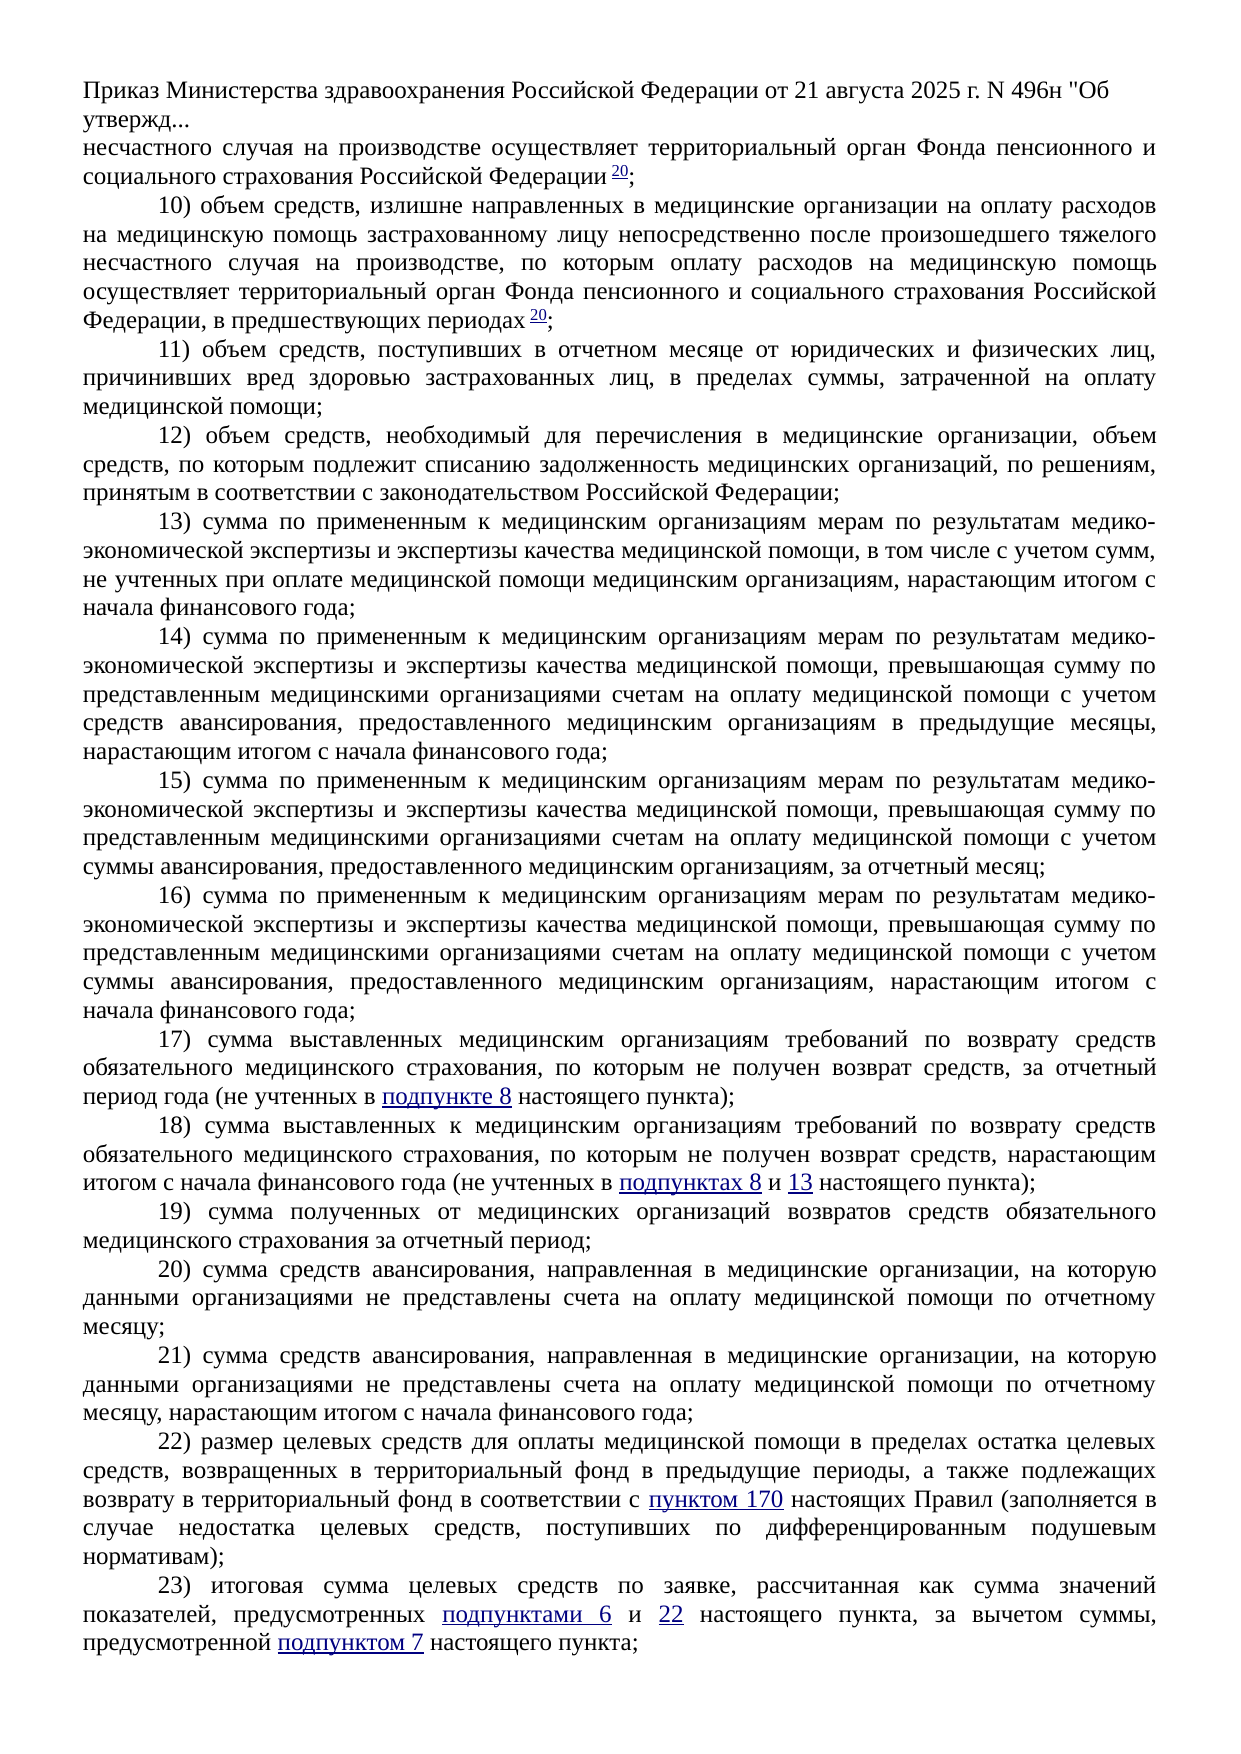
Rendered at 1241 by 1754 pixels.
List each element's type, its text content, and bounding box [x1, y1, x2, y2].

text 17) сумма выставленных медицинским организациям требований по возврату средств обязательного медицинского страхования, по которым не получен возврат средств, за отчетный период года (не учтенных в подпункте 8 настоящего пункта); [83, 1024, 1157, 1110]
text несчастного случая на производстве осуществляет территориальный орган Фонда пенсионного и социального страхования Российской Федерации 20; [83, 132, 1157, 190]
text 14) сумма по примененным к медицинским организациям мерам по результатам медико-экономической экспертизы и экспертизы качества медицинской помощи, превышающая сумму по представленным медицинскими организациями счетам на оплату медицинской помощи с учетом средств авансирования, предоставленного медицинским организациям в предыдущие месяцы, нарастающим итогом с начала финансового года; [83, 621, 1157, 765]
text 12) объем средств, необходимый для перечисления в медицинские организации, объем средств, по которым подлежит списанию задолженность медицинских организаций, по решениям, принятым в соответствии с законодательством Российской Федерации; [83, 420, 1157, 506]
text 18) сумма выставленных к медицинским организациям требований по возврату средств обязательного медицинского страхования, по которым не получен возврат средств, нарастающим итогом с начала финансового года (не учтенных в подпунктах 8 и 13 настоящего пункта); [83, 1110, 1157, 1196]
text 16) сумма по примененным к медицинским организациям мерам по результатам медико-экономической экспертизы и экспертизы качества медицинской помощи, превышающая сумму по представленным медицинскими организациями счетам на оплату медицинской помощи с учетом суммы авансирования, предоставленного медицинским организациям, нарастающим итогом с начала финансового года; [83, 880, 1157, 1024]
text 15) сумма по примененным к медицинским организациям мерам по результатам медико-экономической экспертизы и экспертизы качества медицинской помощи, превышающая сумму по представленным медицинскими организациями счетам на оплату медицинской помощи с учетом суммы авансирования, предоставленного медицинским организациям, за отчетный месяц; [83, 765, 1157, 880]
text 13) сумма по примененным к медицинским организациям мерам по результатам медико-экономической экспертизы и экспертизы качества медицинской помощи, в том числе с учетом сумм, не учтенных при оплате медицинской помощи медицинским организациям, нарастающим итогом с начала финансового года; [83, 506, 1157, 621]
text 23) итоговая сумма целевых средств по заявке, рассчитанная как сумма значений показателей, предусмотренных подпунктами 6 и 22 настоящего пункта, за вычетом суммы, предусмотренной подпунктом 7 настоящего пункта; [83, 1570, 1157, 1656]
text 19) сумма полученных от медицинских организаций возвратов средств обязательного медицинского страхования за отчетный период; [83, 1196, 1157, 1254]
text 22) размер целевых средств для оплаты медицинской помощи в пределах остатка целевых средств, возвращенных в территориальный фонд в предыдущие периоды, а также подлежащих возврату в территориальный фонд в соответствии с пунктом 170 настоящих Правил (заполняется в случае недостатка целевых средств, поступивших по дифференцированным подушевым нормативам); [83, 1426, 1157, 1570]
text 11) объем средств, поступивших в отчетном месяце от юридических и физических лиц, причинивших вред здоровью застрахованных лиц, в пределах суммы, затраченной на оплату медицинской помощи; [83, 334, 1157, 420]
text 10) объем средств, излишне направленных в медицинские организации на оплату расходов на медицинскую помощь застрахованному лицу непосредственно после произошедшего тяжелого несчастного случая на производстве, по которым оплату расходов на медицинскую помощь осуществляет территориальный орган Фонда пенсионного и социального страхования Российской Федерации, в предшествующих периодах 20; [83, 190, 1157, 334]
text 21) сумма средств авансирования, направленная в медицинские организации, на которую данными организациями не представлены счета на оплату медицинской помощи по отчетному месяцу, нарастающим итогом с начала финансового года; [83, 1340, 1157, 1426]
text 20) сумма средств авансирования, направленная в медицинские организации, на которую данными организациями не представлены счета на оплату медицинской помощи по отчетному месяцу; [83, 1254, 1157, 1340]
